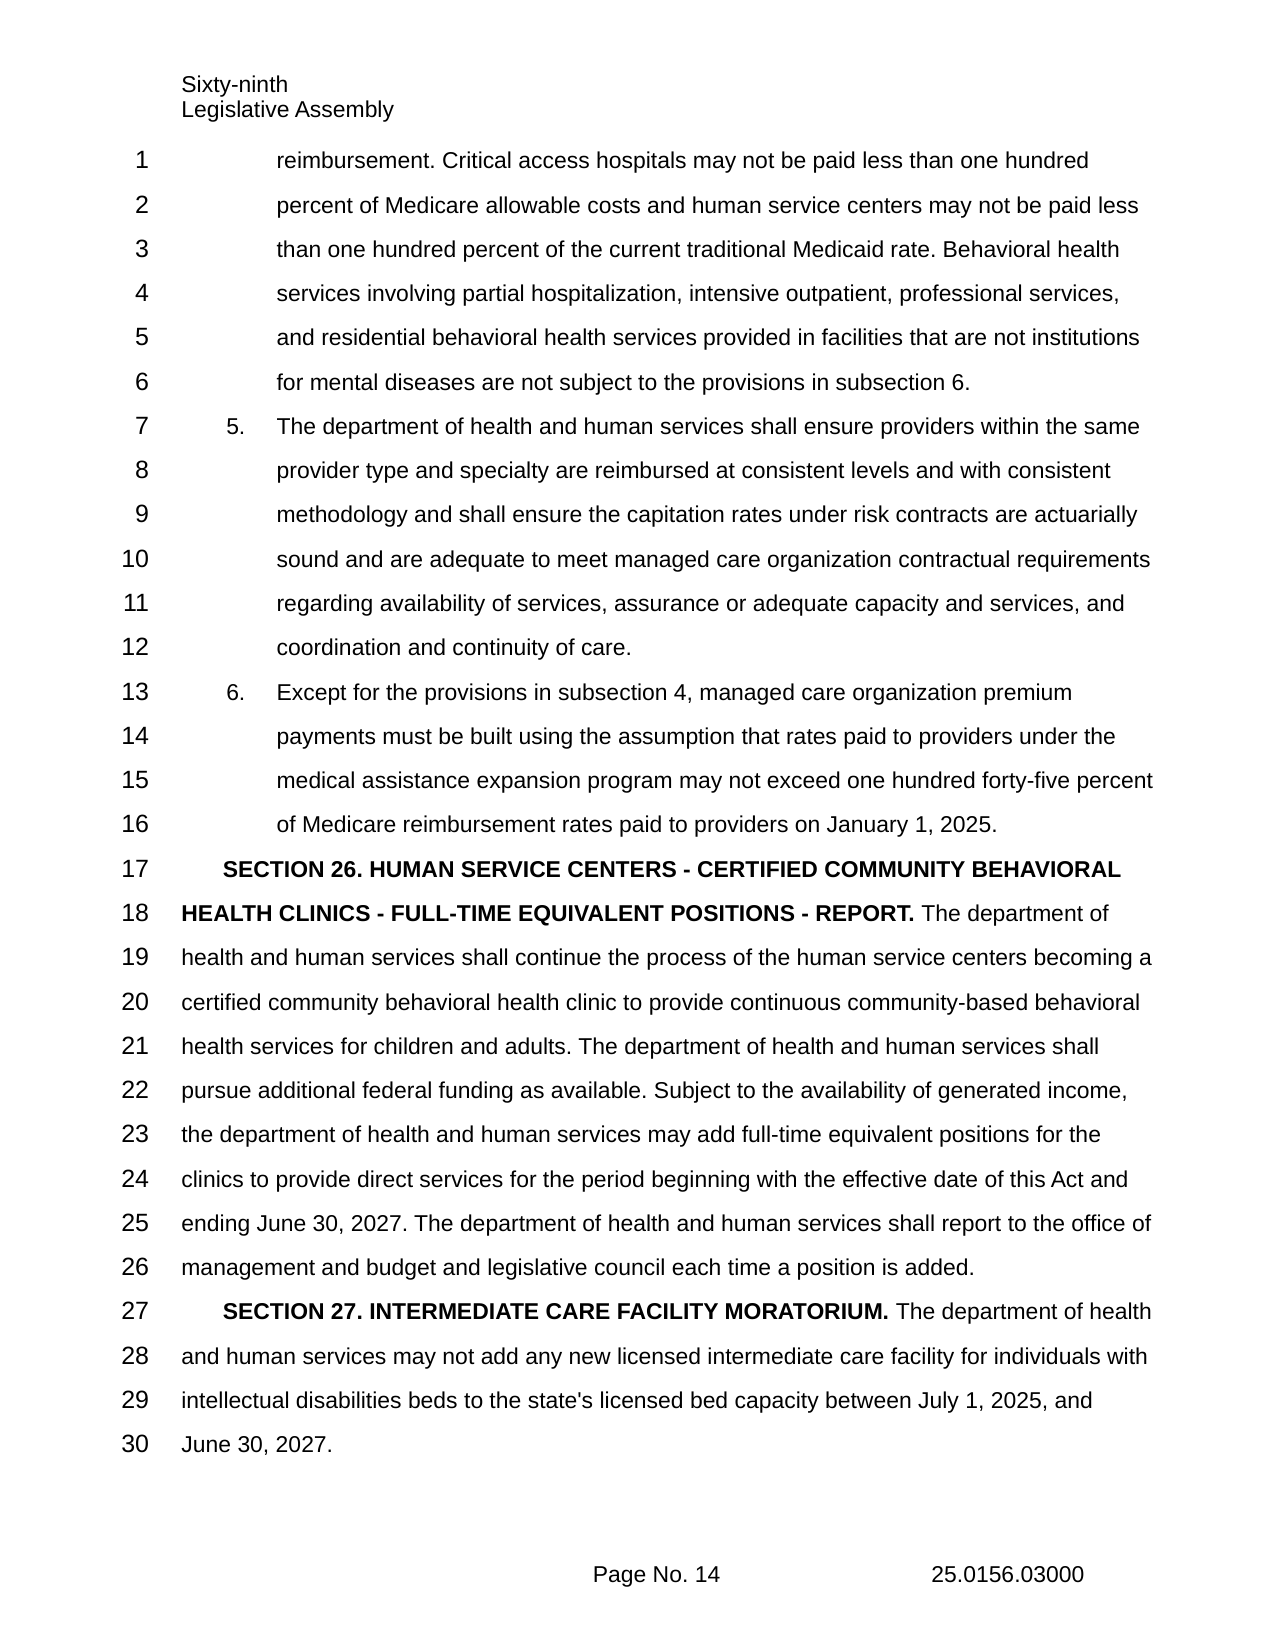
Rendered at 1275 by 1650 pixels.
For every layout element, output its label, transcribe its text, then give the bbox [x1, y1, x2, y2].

text SECTION 27. INTERMEDIATE CARE FACILITY MORATORIUM. The department of health and human services may not add any new licensed intermediate care facility for individuals with intellectual disabilities beds to the state's licensed bed capacity between July 1, 2025, and June 30, 2027. [181, 1284, 1154, 1461]
text reimbursement. Critical access hospitals may not be paid less than one hundred percent of Medicare allowable costs and human service centers may not be paid less than one hundred percent of the current traditional Medicaid rate. Behavioral health services involving partial hospitalization, intensive outpatient, professional services, and residential behavioral health services provided in facilities that are not institutions for mental diseases are not subject to the provisions in subsection 6. [181, 133, 1154, 399]
text SECTION 26. HUMAN SERVICE CENTERS - CERTIFIED COMMUNITY BEHAVIORAL HEALTH CLINICS - FULL-TIME EQUIVALENT POSITIONS - REPORT. The department of health and human services shall continue the process of the human service centers becoming a certified community behavioral health clinic to provide continuous community-based behavioral health services for children and adults. The department of health and human services shall pursue additional federal funding as available. Subject to the availability of generated income, the department of health and human services may add full-time equivalent positions for the clinics to provide direct services for the period beginning with the effective date of this Act and ending June 30, 2027. The department of health and human services shall report to the office of management and budget and legislative council each time a position is added. [181, 842, 1154, 1284]
text 5. The department of health and human services shall ensure providers within the same provider type and specialty are reimbursed at consistent levels and with consistent methodology and shall ensure the capitation rates under risk contracts are actuarially sound and are adequate to meet managed care organization contractual requirements regarding availability of services, assurance or adequate capacity and services, and coordination and continuity of care. [181, 399, 1154, 664]
text 6. Except for the provisions in subsection 4, managed care organization premium payments must be built using the assumption that rates paid to providers under the medical assistance expansion program may not exceed one hundred forty-five percent of Medicare reimbursement rates paid to providers on January 1, 2025. [181, 664, 1154, 842]
